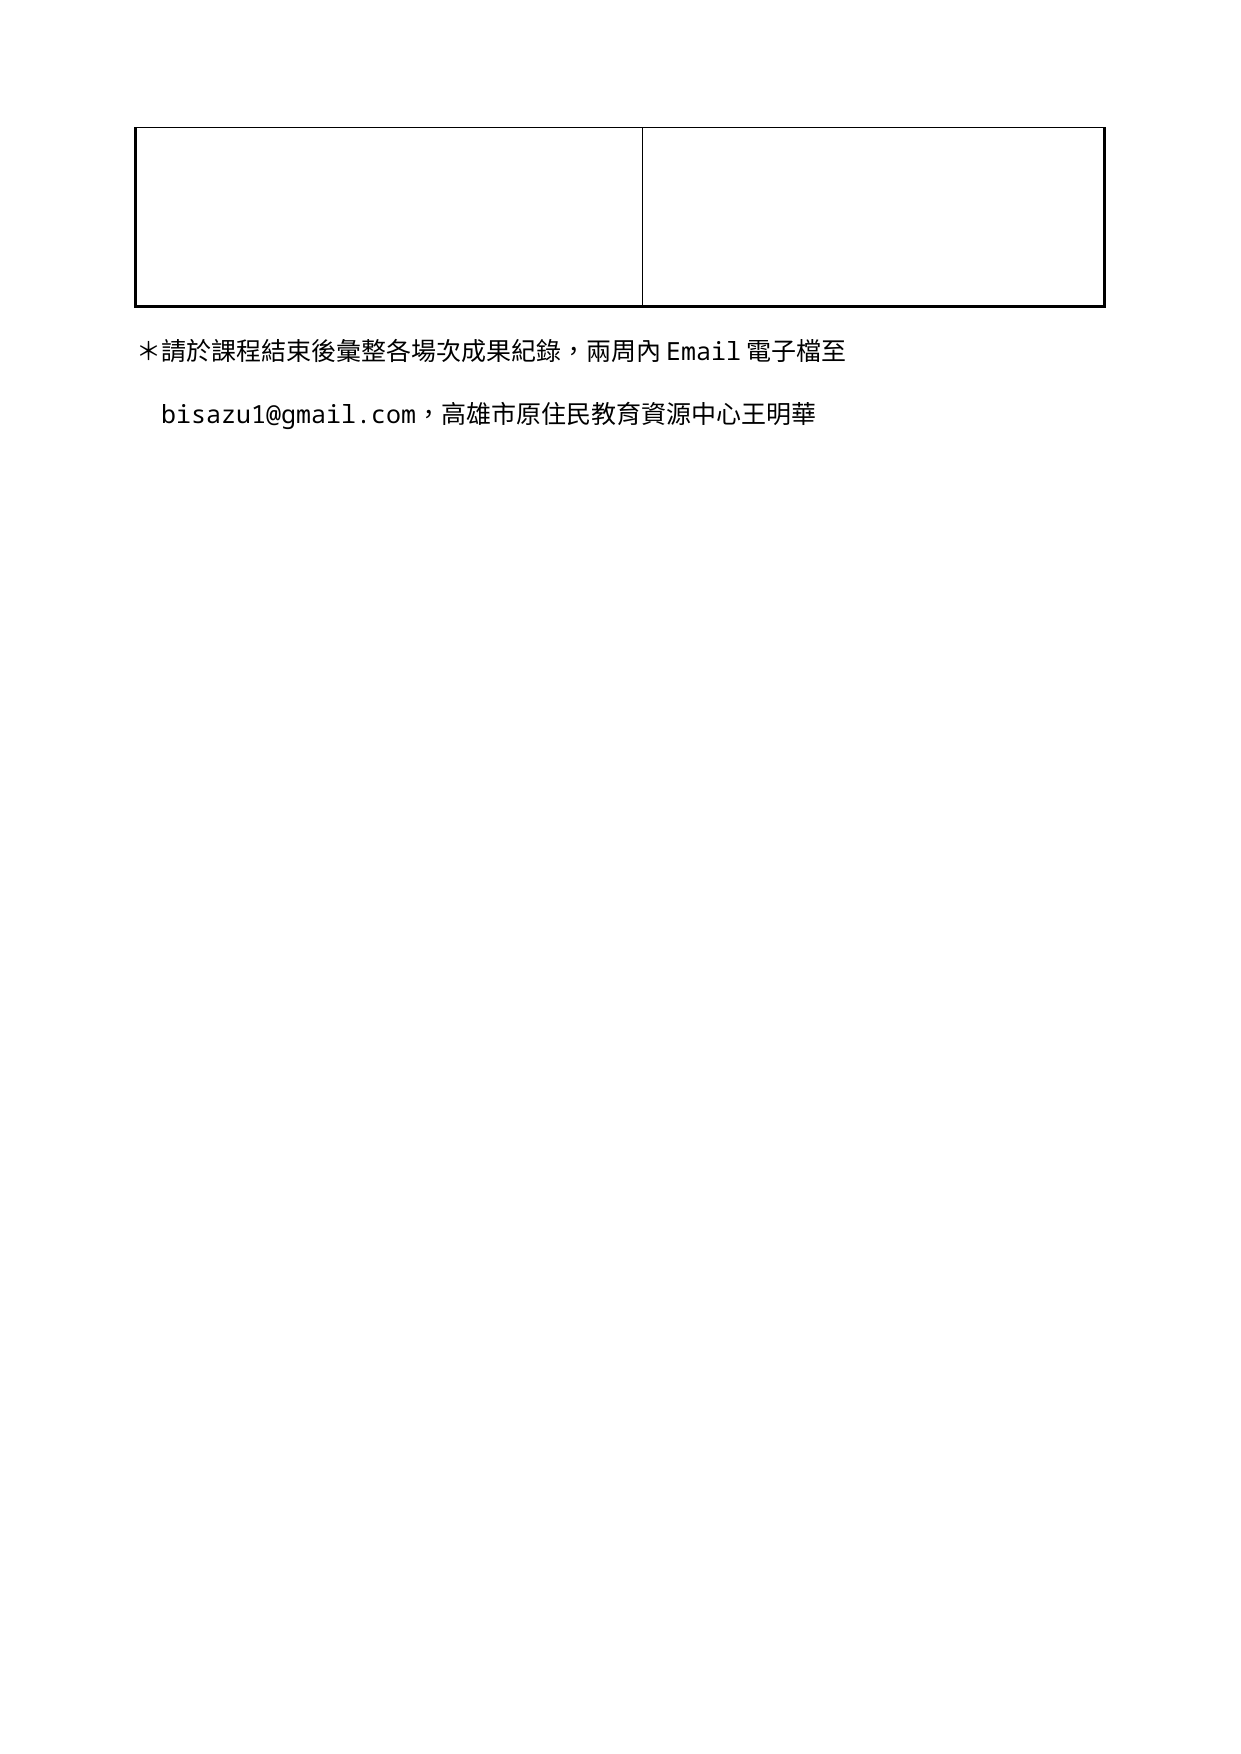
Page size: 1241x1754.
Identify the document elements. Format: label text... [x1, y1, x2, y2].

table_cell [137, 128, 642, 305]
text ＊請於課程結束後彙整各場次成果紀錄，兩周內Email電子檔至bisazu1@gmail.com，高雄市原住民教育資源中心王明華 [136, 308, 1110, 433]
table_cell [643, 128, 1103, 305]
